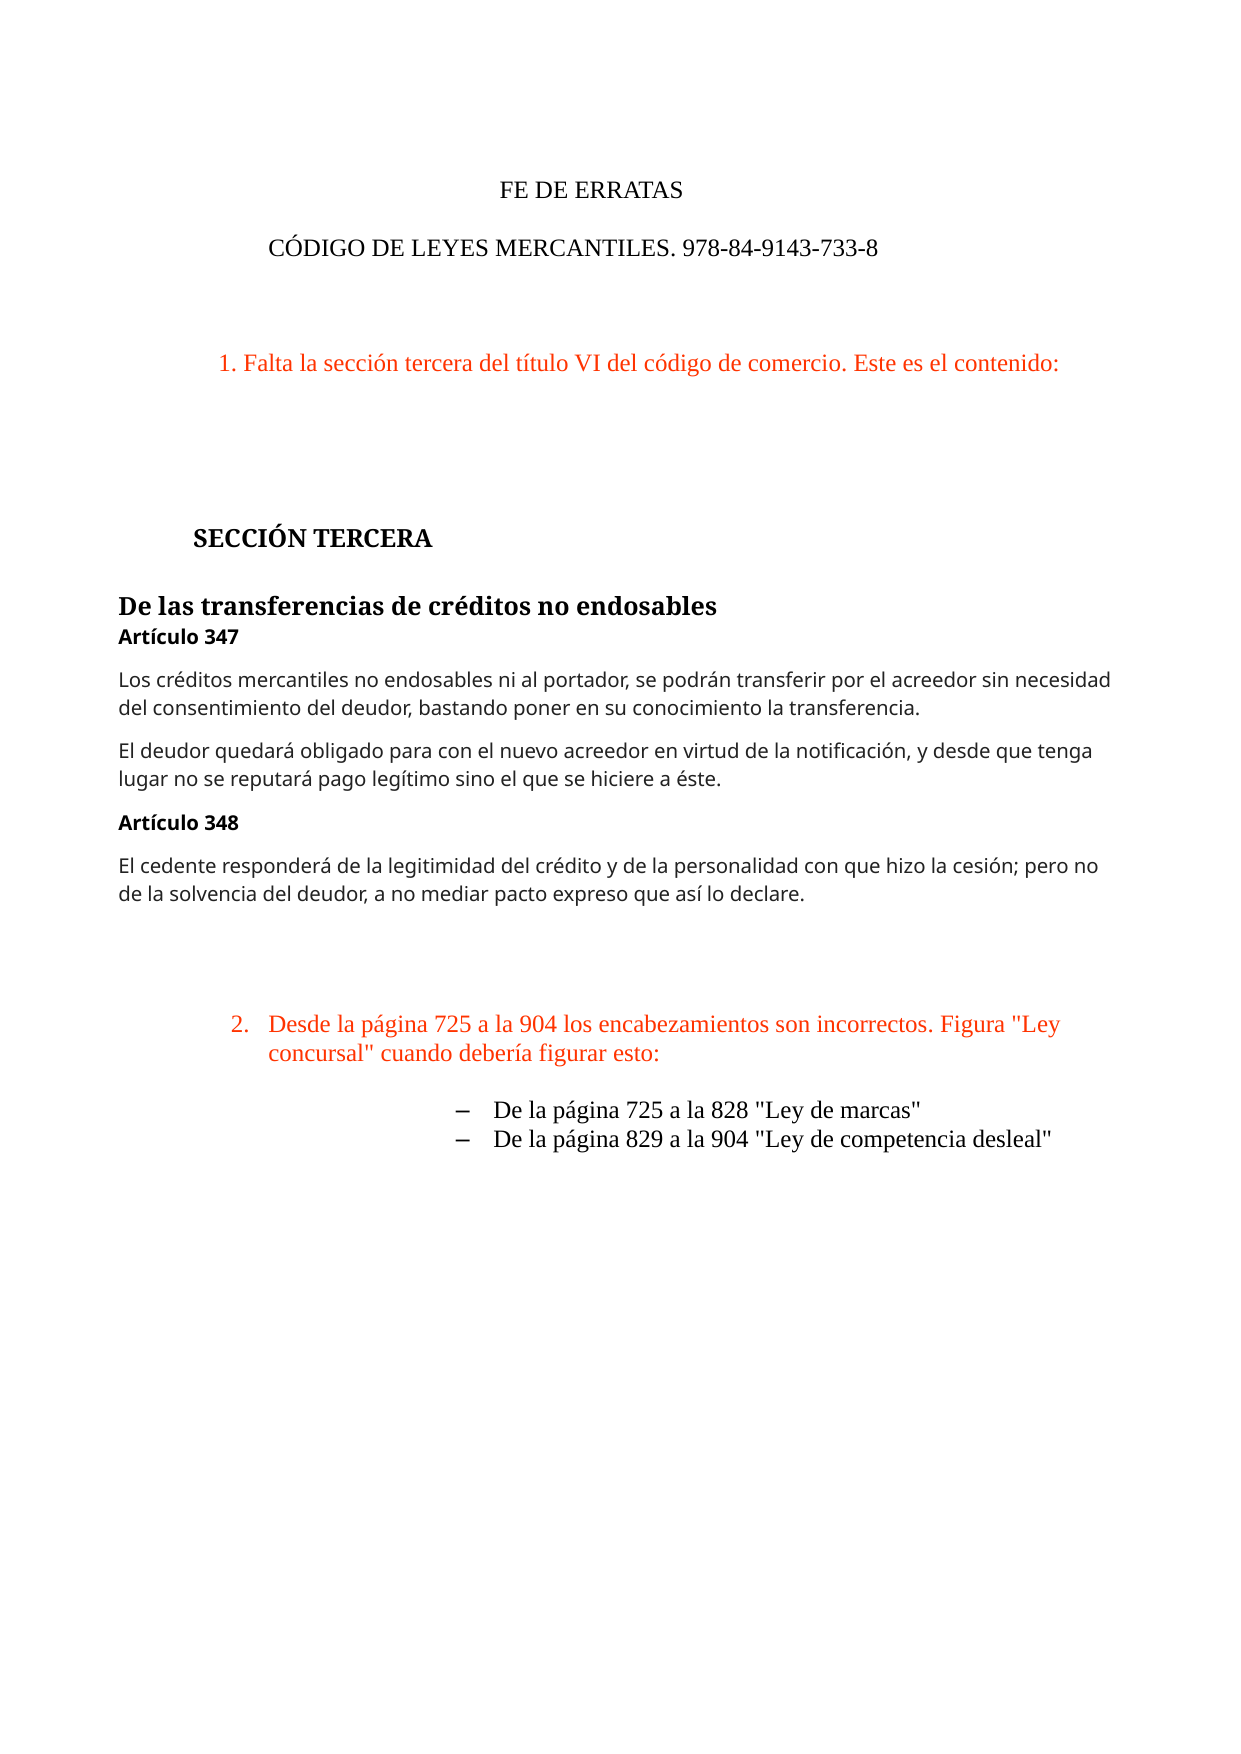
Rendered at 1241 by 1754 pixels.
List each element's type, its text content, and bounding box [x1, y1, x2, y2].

text FE DE ERRATAS [118, 176, 1122, 204]
text Los créditos mercantiles no endosables ni al portador, se podrán transferir por el acreedor sin necesidad del consentimiento del deudor, bastando poner en su conocimiento la transferencia. [118, 666, 1122, 722]
list De la página 725 a la 828 "Ley de marcas" [456, 1095, 1122, 1124]
text SECCIÓN TERCERA De las transferencias de créditos no endosables [118, 521, 1122, 623]
list De la página 829 a la 904 "Ley de competencia desleal" [456, 1124, 1122, 1153]
text Artículo 347 [118, 623, 1122, 651]
text 1. Falta la sección tercera del título VI del código de comercio. Este es el contenido: [118, 348, 1122, 377]
text El deudor quedará obligado para con el nuevo acreedor en virtud de la notificación, y desde que tenga lugar no se reputará pago legítimo sino el que se hiciere a éste. [118, 737, 1122, 793]
text CÓDIGO DE LEYES MERCANTILES. 978-84-9143-733-8 [118, 233, 1122, 262]
text El cedente responderá de la legitimidad del crédito y de la personalidad con que hizo la cesión; pero no de la solvencia del deudor, a no mediar pacto expreso que así lo declare. [118, 852, 1122, 907]
text Artículo 348 [118, 808, 1122, 836]
list concursal" cuando debería figurar esto: [231, 1038, 1122, 1066]
list Desde la página 725 a la 904 los encabezamientos son incorrectos. Figura "Ley [231, 1009, 1122, 1038]
